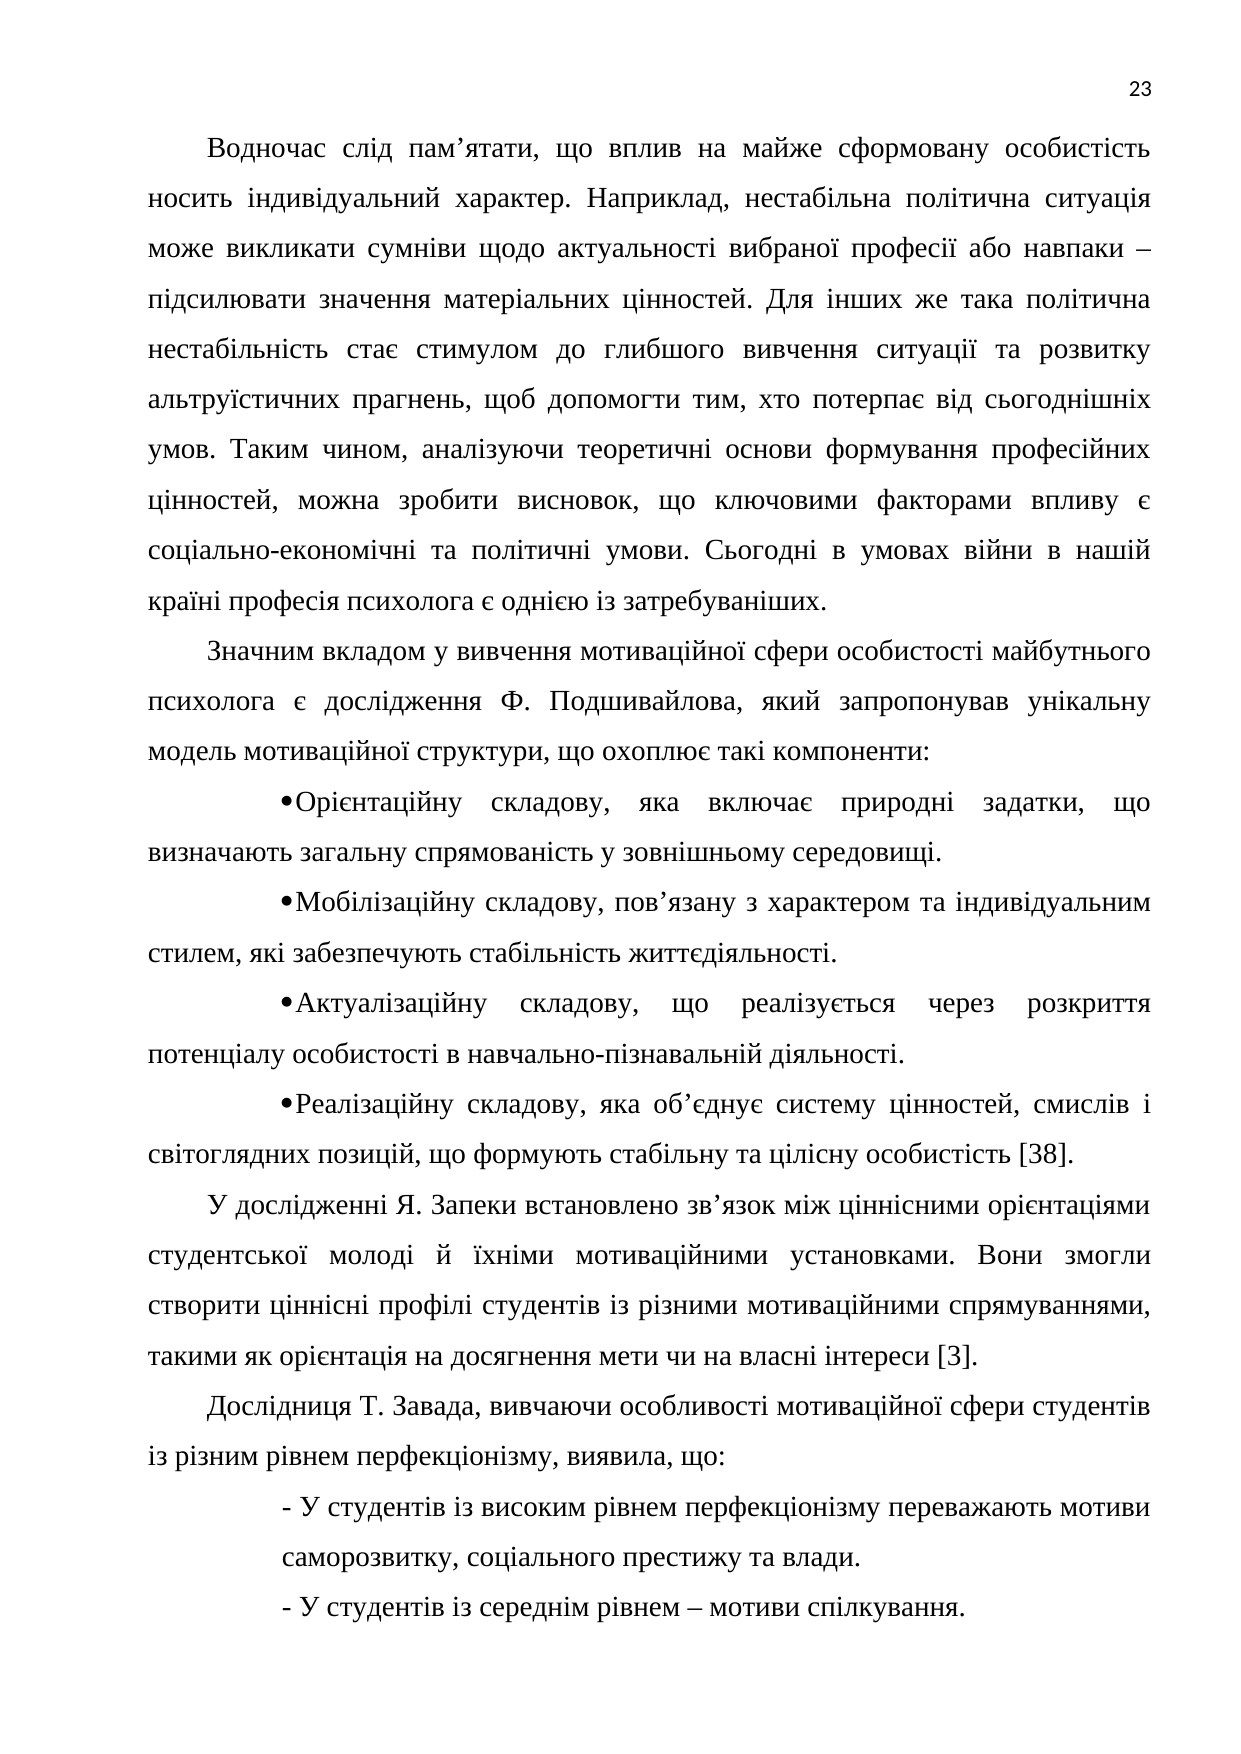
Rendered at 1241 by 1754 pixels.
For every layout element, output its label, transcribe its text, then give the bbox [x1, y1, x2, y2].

list Реалізаційну складову, яка об’єднує систему цінностей, смислів і світоглядних позицій, що формують стабільну та цілісну особистість [38]. [148, 1086, 1152, 1170]
list Мобілізаційну складову, пов’язану з характером та індивідуальним стилем, які забезпечують стабільність життєдіяльності. [148, 884, 1152, 968]
text У дослідженні Я. Запеки встановлено зв’язок між ціннісними орієнтаціями студентської молоді й їхніми мотиваційними установками. Вони змогли створити ціннісні профілі студентів із різними мотиваційними спрямуваннями, такими як орієнтація на досягнення мети чи на власні інтереси [3]. [148, 1187, 1152, 1371]
text - У студентів із високим рівнем перфекціонізму переважають мотиви саморозвитку, соціального престижу та влади. [282, 1489, 1152, 1572]
text Водночас слід пам’ятати, що вплив на майже сформовану особистість носить індивідуальний характер. Наприклад, нестабільна політична ситуація може викликати сумніви щодо актуальності вибраної професії або навпаки – підсилювати значення матеріальних цінностей. Для інших же така політична нестабільність стає стимулом до глибшого вивчення ситуації та розвитку альтруїстичних прагнень, щоб допомогти тим, хто потерпає від сьогоднішніх умов. Таким чином, аналізуючи теоретичні основи формування професійних цінностей, можна зробити висновок, що ключовими факторами впливу є соціально-економічні та політичні умови. Сьогодні в умовах війни в нашій країні професія психолога є однією із затребуваніших. [148, 130, 1152, 616]
list Орієнтаційну складову, яка включає природні задатки, що визначають загальну спрямованість у зовнішньому середовищі. [148, 784, 1152, 868]
text Значним вкладом у вивчення мотиваційної сфери особистості майбутнього психолога є дослідження Ф. Подшивайлова, який запропонував унікальну модель мотиваційної структури, що охоплює такі компоненти: [148, 633, 1152, 767]
text Дослідниця Т. Завада, вивчаючи особливості мотиваційної сфери студентів із різним рівнем перфекціонізму, виявила, що: [148, 1388, 1152, 1472]
list Актуалізаційну складову, що реалізується через розкриття потенціалу особистості в навчально-пізнавальній діяльності. [148, 985, 1152, 1069]
text - У студентів із середнім рівнем – мотиви спілкування. [282, 1589, 1152, 1623]
